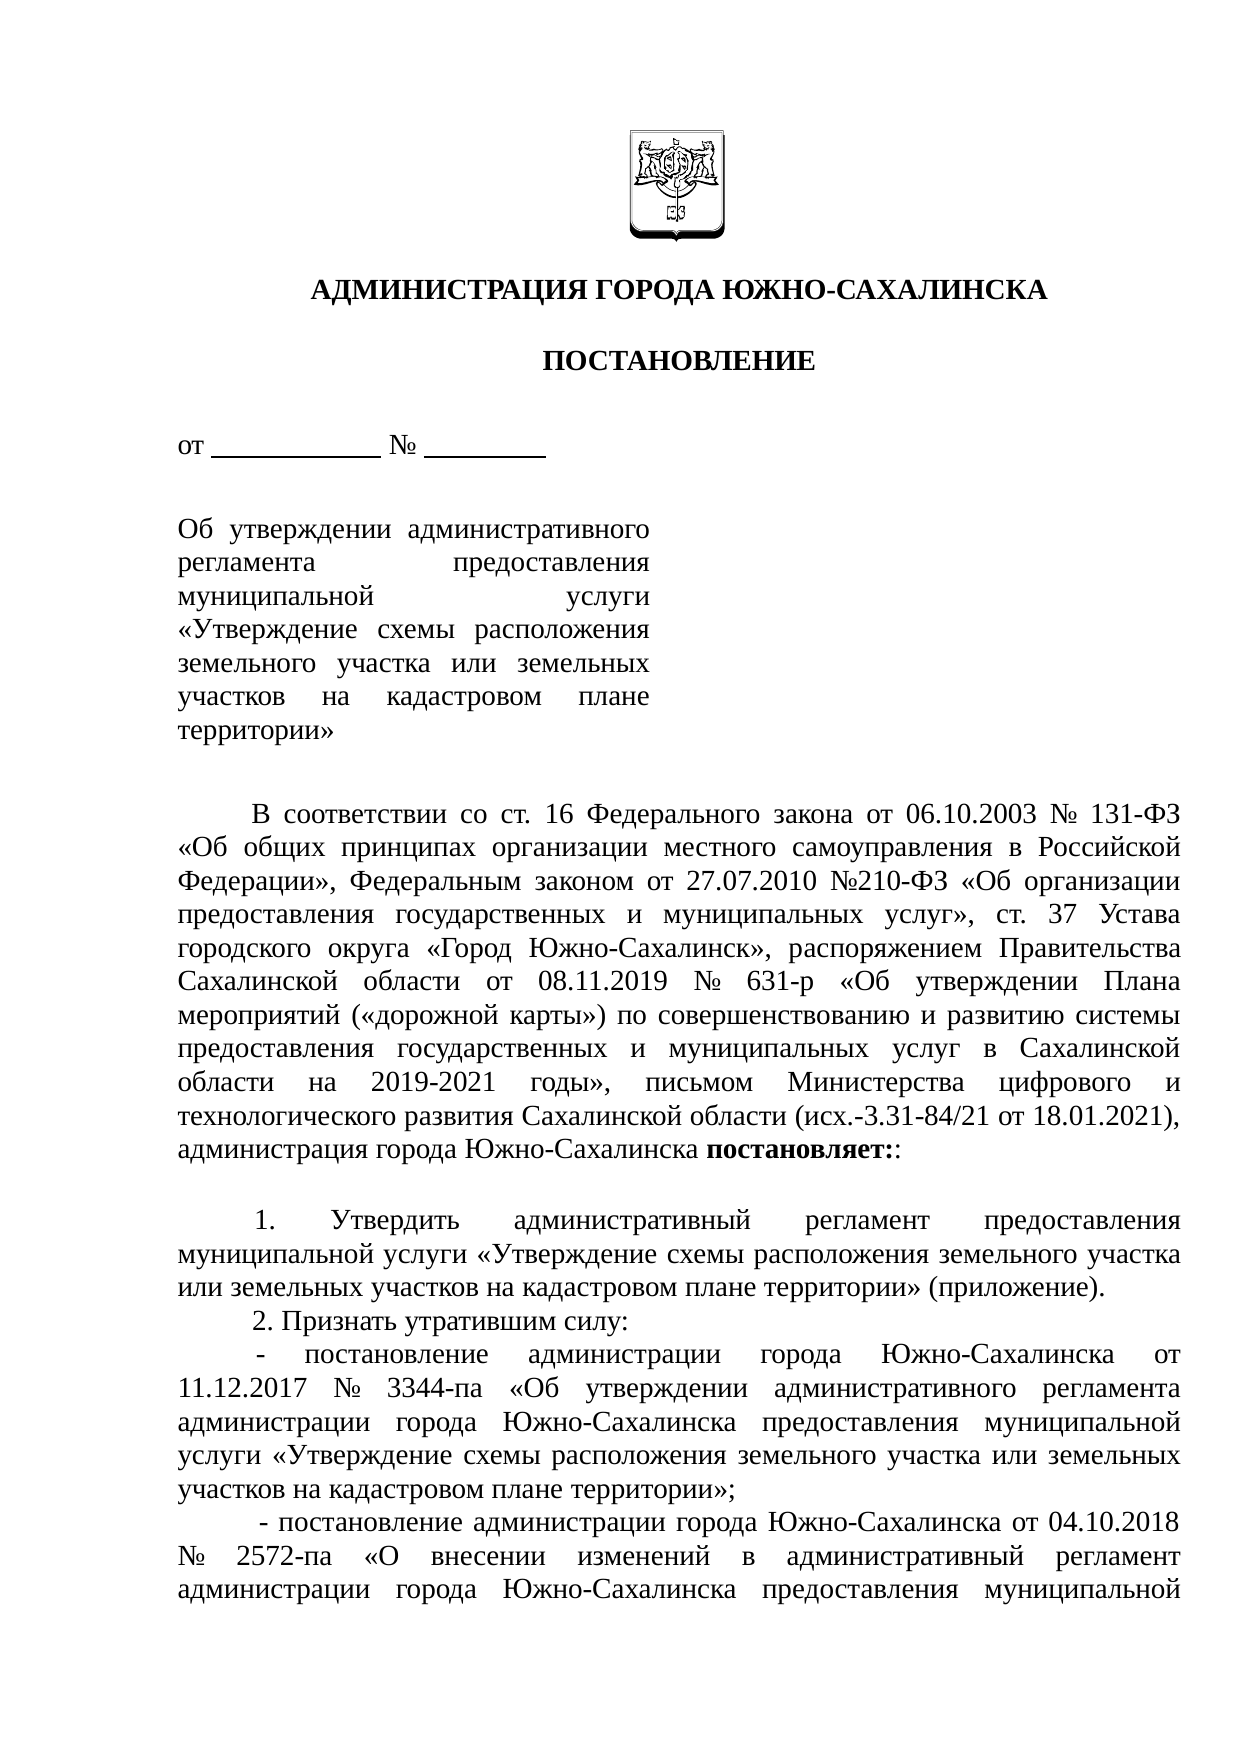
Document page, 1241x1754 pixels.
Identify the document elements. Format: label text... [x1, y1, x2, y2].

text В соответствии со ст. 16 Федерального закона от 06.10.2003 № 131-ФЗ «Об общих принципах организации местного самоуправления в Российской Федерации», Федеральным законом от 27.07.2010 №210-ФЗ «Об организации предоставления государственных и муниципальных услуг», ст. 37 Устава городского округа «Город Южно-Сахалинск», распоряжением Правительства Сахалинской области от 08.11.2019 № 631-р «Об утверждении Плана мероприятий («дорожной карты») по совершенствованию и развитию системы предоставления государственных и муниципальных услуг в Сахалинской области на 2019-2021 годы», письмом Министерства цифрового и технологического развития Сахалинской области (исх.-3.31-84/21 от 18.01.2021), администрация города Южно-Сахалинска постановляет:: [177, 796, 1181, 1165]
list - постановление администрации города Южно-Сахалинска от 04.10.2018 № 2572-па «О внесении изменений в административный регламент администрации города Южно-Сахалинска предоставления муниципальной [177, 1504, 1181, 1605]
text ПОСТАНОВЛЕНИЕ [177, 343, 1181, 377]
text от № [177, 427, 1181, 461]
text АДМИНИСТРАЦИЯ ГОРОДА ЮЖНО-САХАЛИНСКА [177, 272, 1181, 306]
list 2. Признать утратившим силу: [177, 1303, 1181, 1337]
list - постановление администрации города Южно-Сахалинска от 11.12.2017 № 3344-па «Об утверждении административного регламента администрации города Южно-Сахалинска предоставления муниципальной услуги «Утверждение схемы расположения земельного участка или земельных участков на кадастровом плане территории»; [177, 1337, 1181, 1504]
text Об утверждении административного регламента предоставления муниципальной услуги «Утверждение схемы расположения земельного участка или земельных участков на кадастровом плане территории» [177, 511, 650, 746]
list 1. Утвердить административный регламент предоставления муниципальной услуги «Утверждение схемы расположения земельного участка или земельных участков на кадастровом плане территории» (приложение). [177, 1203, 1181, 1303]
